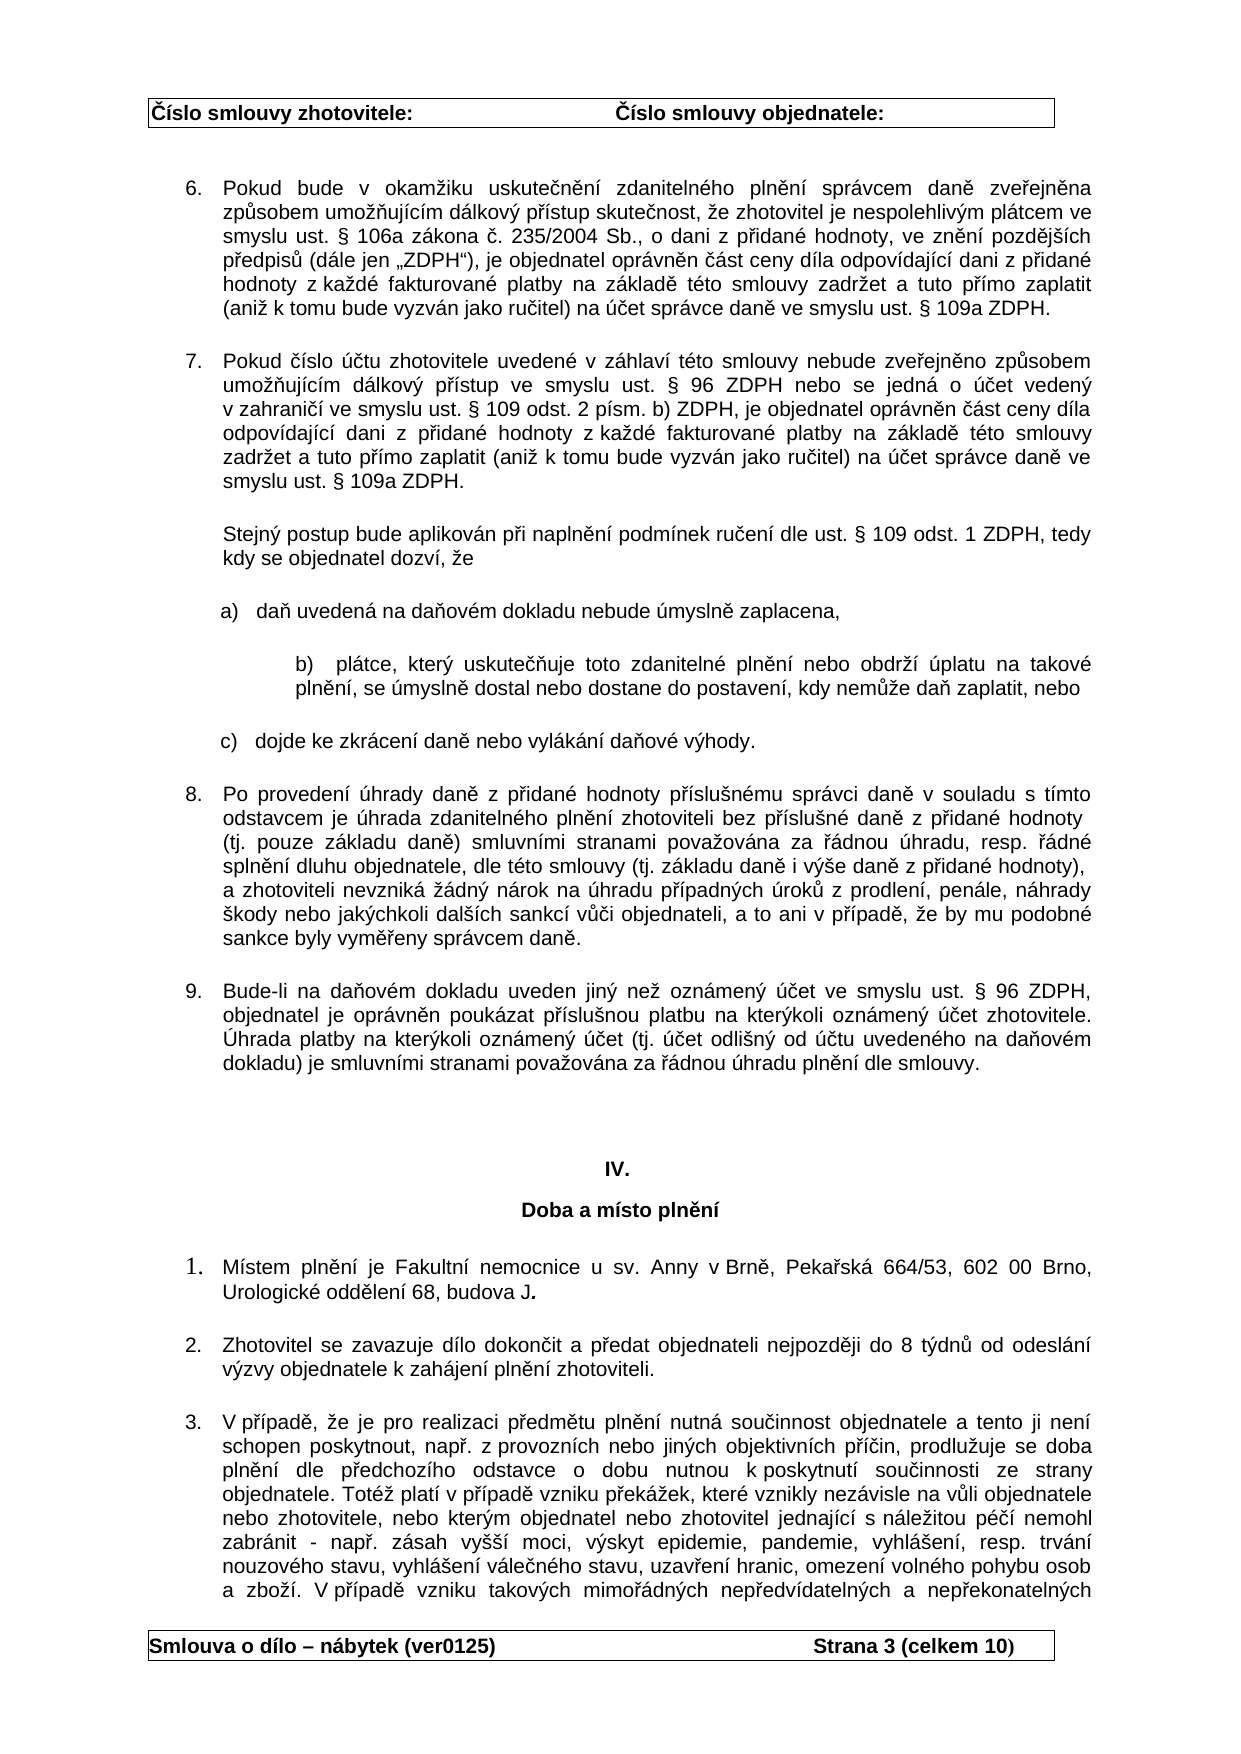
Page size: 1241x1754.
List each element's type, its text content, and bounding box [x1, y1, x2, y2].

list Po provedení úhrady daně z přidané hodnoty příslušnému správci daně v souladu s tímto odstavcem je úhrada zdanitelného plnění zhotoviteli bez příslušné daně z přidané hodnoty (tj. pouze základu daně) smluvními stranami považována za řádnou úhradu, resp. řádné splnění dluhu objednatele, dle této smlouvy (tj. základu daně i výše daně z přidané hodnoty), a zhotoviteli nevzniká žádný nárok na úhradu případných úroků z prodlení, penále, náhrady škody nebo jakýchkoli dalších sankcí vůči objednateli, a to ani v případě, že by mu podobné sankce byly vyměřeny správcem daně. [185, 782, 1093, 950]
subtitle IV. [148, 1157, 1093, 1181]
list Zhotovitel se zavazuje dílo dokončit a předat objednateli nejpozději do 8 týdnů od odeslání výzvy objednatele k zahájení plnění zhotoviteli. [185, 1333, 1093, 1381]
text b) plátce, který uskutečňuje toto zdanitelné plnění nebo obdrží úplatu na takové plnění, se úmyslně dostal nebo dostane do postavení, kdy nemůže daň zaplatit, nebo [295, 652, 1093, 700]
list V případě, že je pro realizaci předmětu plnění nutná součinnost objednatele a tento ji není schopen poskytnout, např. z provozních nebo jiných objektivních příčin, prodlužuje se doba plnění dle předchozího odstavce o dobu nutnou k poskytnutí součinnosti ze strany objednatele. Totéž platí v případě vzniku překážek, které vznikly nezávisle na vůli objednatele nebo zhotovitele, nebo kterým objednatel nebo zhotovitel jednající s náležitou péčí nemohl zabránit - např. zásah vyšší moci, výskyt epidemie, pandemie, vyhlášení, resp. trvání nouzového stavu, vyhlášení válečného stavu, uzavření hranic, omezení volného pohybu osob a zboží. V případě vzniku takových mimořádných nepředvídatelných a nepřekonatelných [185, 1410, 1093, 1602]
text Stejný postup bude aplikován při naplnění podmínek ručení dle ust. § 109 odst. 1 ZDPH, tedy kdy se objednatel dozví, že [223, 522, 1093, 570]
list Bude-li na daňovém dokladu uveden jiný než oznámený účet ve smyslu ust. § 96 ZDPH, objednatel je oprávněn poukázat příslušnou platbu na kterýkoli oznámený účet zhotovitele. Úhrada platby na kterýkoli oznámený účet (tj. účet odlišný od účtu uvedeného na daňovém dokladu) je smluvními stranami považována za řádnou úhradu plnění dle smlouvy. [185, 979, 1093, 1075]
subtitle Doba a místo plnění [148, 1198, 1093, 1222]
list Pokud číslo účtu zhotovitele uvedené v záhlaví této smlouvy nebude zveřejněno způsobem umožňujícím dálkový přístup ve smyslu ust. § 96 ZDPH nebo se jedná o účet vedený v zahraničí ve smyslu ust. § 109 odst. 2 písm. b) ZDPH, je objednatel oprávněn část ceny díla odpovídající dani z přidané hodnoty z každé fakturované platby na základě této smlouvy zadržet a tuto přímo zaplatit (aniž k tomu bude vyzván jako ručitel) na účet správce daně ve smyslu ust. § 109a ZDPH. [185, 349, 1093, 493]
list Pokud bude v okamžiku uskutečnění zdanitelného plnění správcem daně zveřejněna způsobem umožňujícím dálkový přístup skutečnost, že zhotovitel je nespolehlivým plátcem ve smyslu ust. § 106a zákona č. 235/2004 Sb., o dani z přidané hodnoty, ve znění pozdějších předpisů (dále jen „ZDPH“), je objednatel oprávněn část ceny díla odpovídající dani z přidané hodnoty z každé fakturované platby na základě této smlouvy zadržet a tuto přímo zaplatit (aniž k tomu bude vyzván jako ručitel) na účet správce daně ve smyslu ust. § 109a ZDPH. [185, 176, 1093, 320]
list Místem plnění je Fakultní nemocnice u sv. Anny v Brně, Pekařská 664/53, 602 00 Brno, Urologické oddělení 68, budova J. [185, 1251, 1093, 1304]
text c) dojde ke zkrácení daně nebo vylákání daňové výhody. [148, 729, 1093, 753]
text a) daň uvedená na daňovém dokladu nebude úmyslně zaplacena, [148, 599, 1093, 623]
